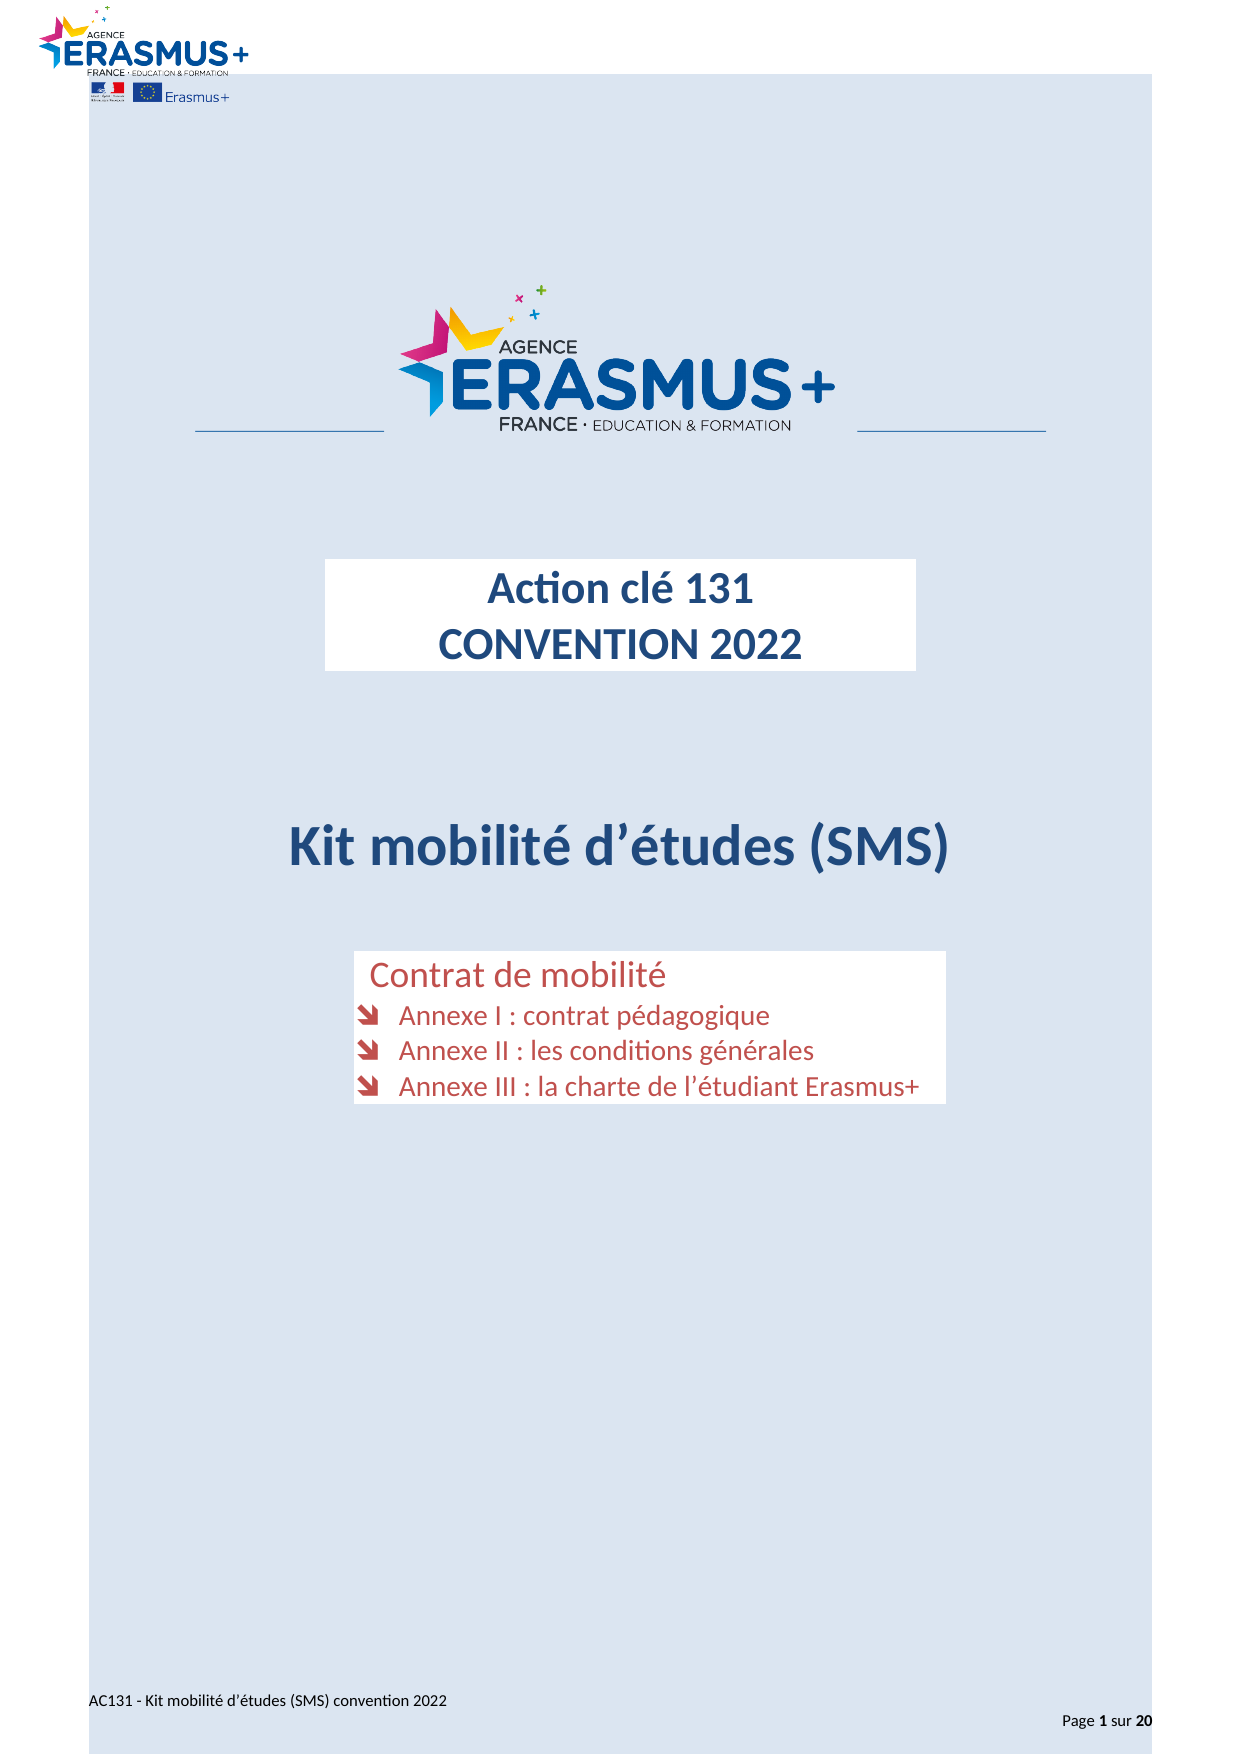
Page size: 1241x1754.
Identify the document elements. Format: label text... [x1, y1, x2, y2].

text CONVENTION 2022 [325, 615, 916, 671]
picture [189, 285, 1052, 437]
text Action clé 131 [325, 559, 916, 615]
list Annexe I : contrat pédagogique [354, 997, 946, 1032]
picture [38, 6, 249, 102]
text Kit mobilité d’études (SMS) [89, 808, 1152, 880]
list Contrat de mobilité [354, 951, 946, 997]
list Annexe III : la charte de l’étudiant Erasmus+ [354, 1068, 946, 1104]
list Annexe II : les conditions générales [354, 1032, 946, 1068]
